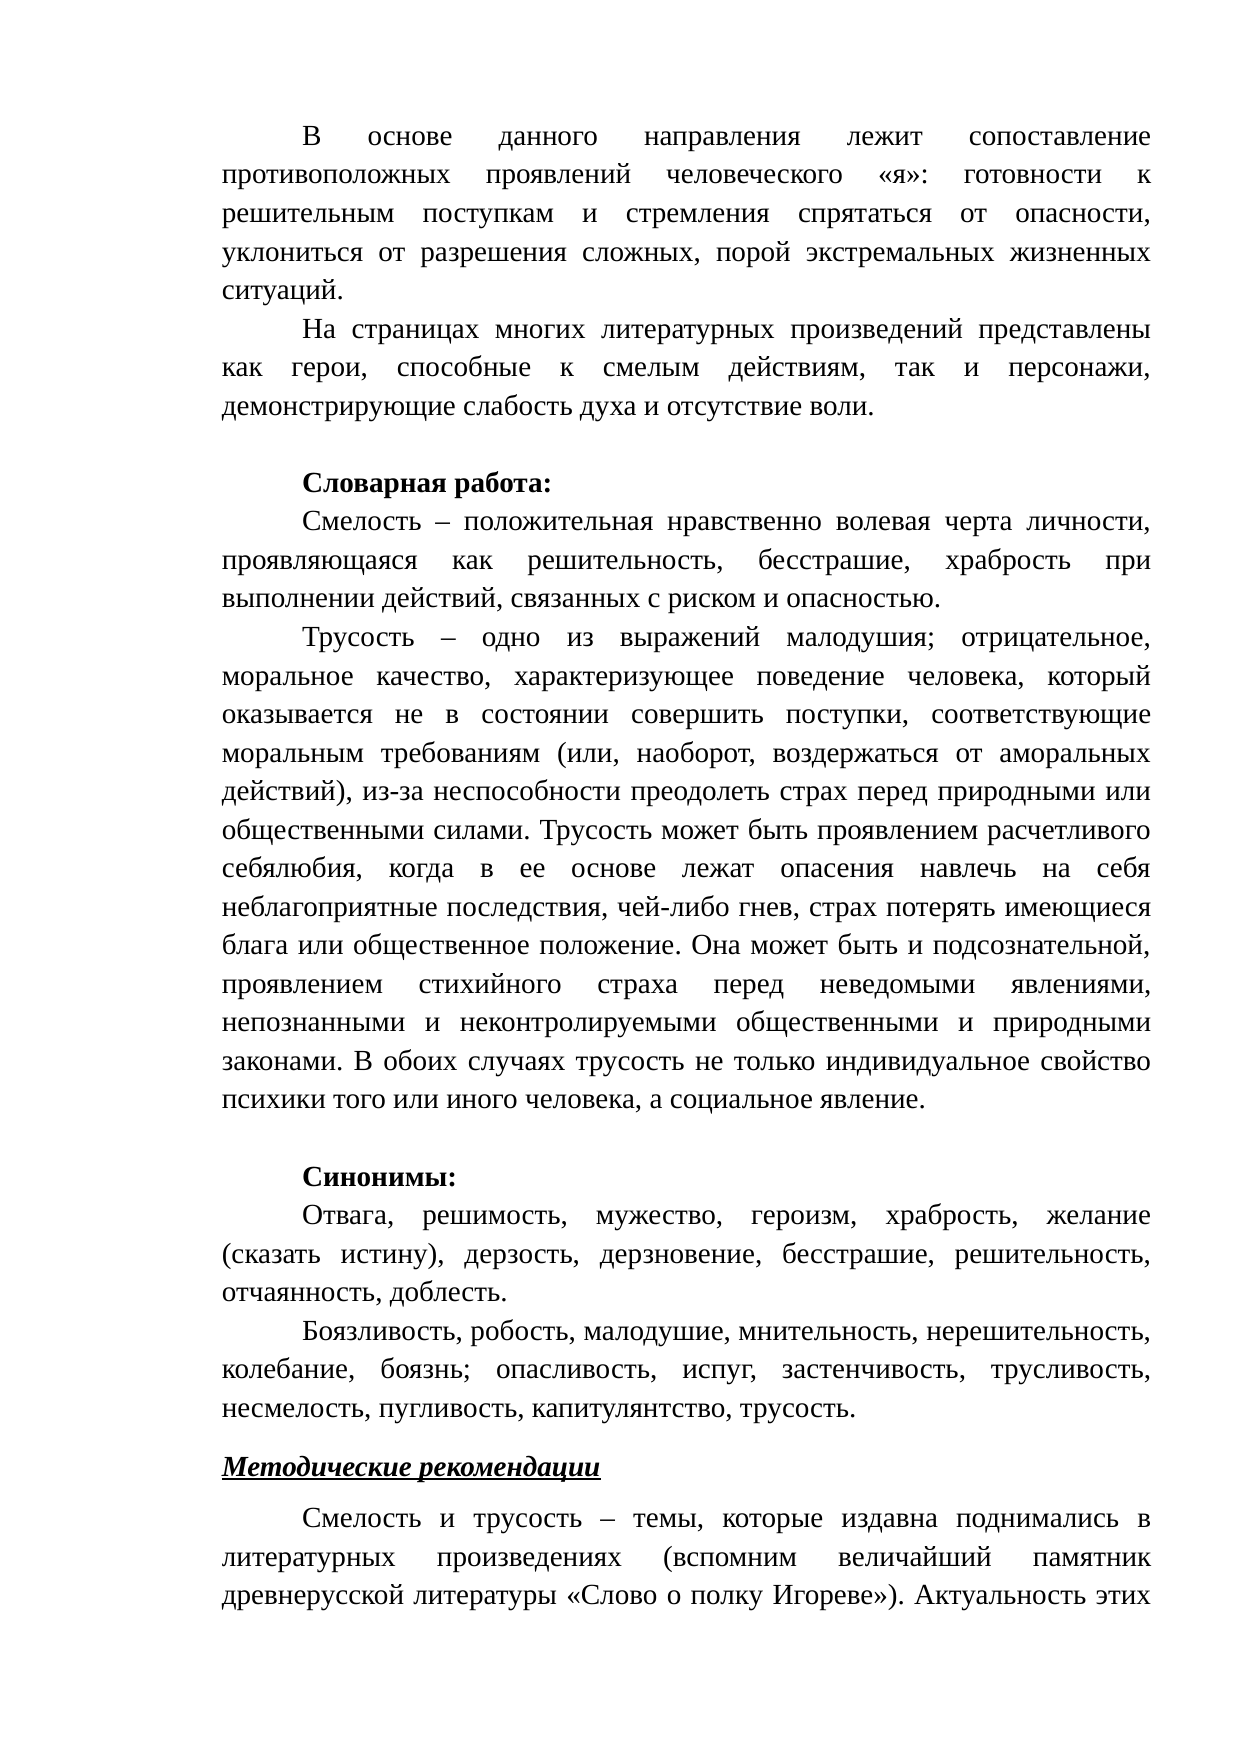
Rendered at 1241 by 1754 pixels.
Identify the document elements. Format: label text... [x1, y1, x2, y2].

text Боязливость, робость, малодушие, мнительность, нерешительность, колебание, боязнь; опасливость, испуг, застенчивость, трусливость, несмелость, пугливость, капитулянтство, трусость. [222, 1313, 1152, 1423]
text Методические рекомендации [222, 1449, 1152, 1483]
text Синонимы: [222, 1159, 1152, 1192]
text Отвага, решимость, мужество, героизм, храбрость, желание (сказать истину), дерзость, дерзновение, бесстрашие, решительность, отчаянность, доблесть. [222, 1197, 1152, 1308]
text Смелость и трусость – темы, которые издавна поднимались в литературных произведениях (вспомним величайший памятник древнерусской литературы «Слово о полку Игореве»). Актуальность этих [222, 1500, 1152, 1611]
text На страницах многих литературных произведений представлены как герои, способные к смелым действиям, так и персонажи, демонстрирующие слабость духа и отсутствие воли. [222, 311, 1152, 421]
text Словарная работа: [222, 465, 1152, 498]
text Смелость – положительная нравственно волевая черта личности, проявляющаяся как решительность, бесстрашие, храбрость при выполнении действий, связанных с риском и опасностью. [222, 503, 1152, 614]
text Трусость – одно из выражений малодушия; отрицательное, моральное качество, характеризующее поведение человека, который оказывается не в состоянии совершить поступки, соответствующие моральным требованиям (или, наоборот, воздержаться от аморальных действий), из-за неспособности преодолеть страх перед природными или общественными силами. Трусость может быть проявлением расчетливого себялюбия, когда в ее основе лежат опасения навлечь на себя неблагоприятные последствия, чей-либо гнев, страх потерять имеющиеся блага или общественное положение. Она может быть и подсознательной, проявлением стихийного страха перед неведомыми явлениями, непознанными и неконтролируемыми общественными и природными законами. В обоих случаях трусость не только индивидуальное свойство психики того или иного человека, а социальное явление. [222, 619, 1152, 1115]
text В основе данного направления лежит сопоставление противоположных проявлений человеческого «я»: готовности к решительным поступкам и стремления спрятаться от опасности, уклониться от разрешения сложных, порой экстремальных жизненных ситуаций. [222, 118, 1152, 306]
